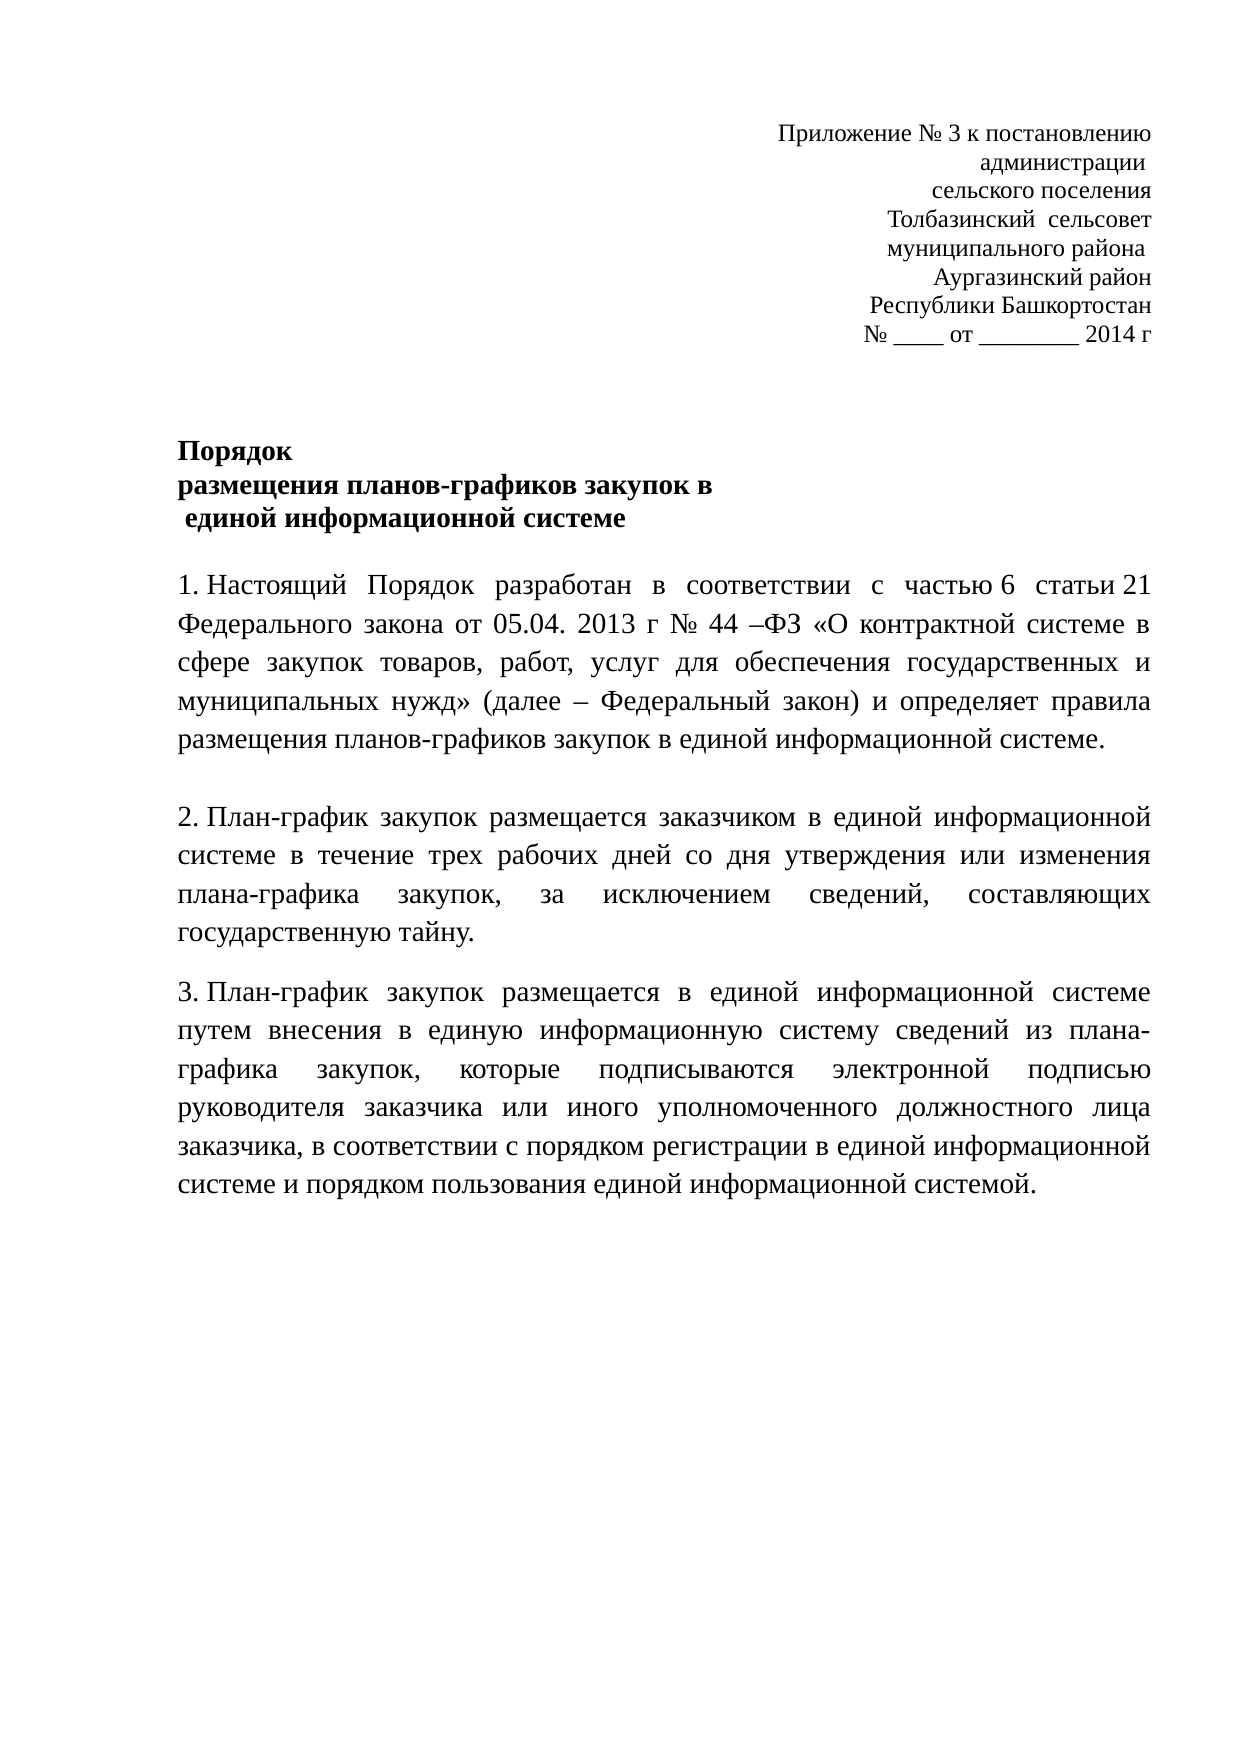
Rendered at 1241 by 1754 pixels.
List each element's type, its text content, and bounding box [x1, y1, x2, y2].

text Аургазинский район [177, 262, 1152, 291]
text № ____ от ________ 2014 г [177, 319, 1152, 348]
text муниципального района [177, 233, 1152, 262]
text 3. План-график закупок размещается в единой информационной системе путем внесения в единую информационную систему сведений из плана-графика закупок, которые подписываются электронной подписью руководителя заказчика или иного уполномоченного должностного лица заказчика, в соответствии с порядком регистрации в единой информационной системе и порядком пользования единой информационной системой. [177, 974, 1152, 1200]
text Порядок [177, 433, 1152, 467]
text единой информационной системе [177, 500, 1152, 534]
text сельского поселения [177, 176, 1152, 204]
text 2. План-график закупок размещается заказчиком в единой информационной системе в течение трех рабочих дней со дня утверждения или изменения плана-графика закупок, за исключением сведений, составляющих государственную тайну. [177, 799, 1152, 948]
text размещения планов-графиков закупок в [177, 467, 1152, 500]
text администрации [177, 147, 1152, 176]
text Приложение № 3 к постановлению [177, 118, 1152, 147]
text 1. Настоящий Порядок разработан в соответствии с частью 6 статьи 21 Федерального закона от 05.04. 2013 г № 44 –ФЗ «О контрактной системе в сфере закупок товаров, работ, услуг для обеспечения государственных и муниципальных нужд» (далее – Федеральный закон) и определяет правила размещения планов-графиков закупок в единой информационной системе. [177, 567, 1152, 755]
text Республики Башкортостан [177, 291, 1152, 319]
text Толбазинский сельсовет [177, 204, 1152, 233]
